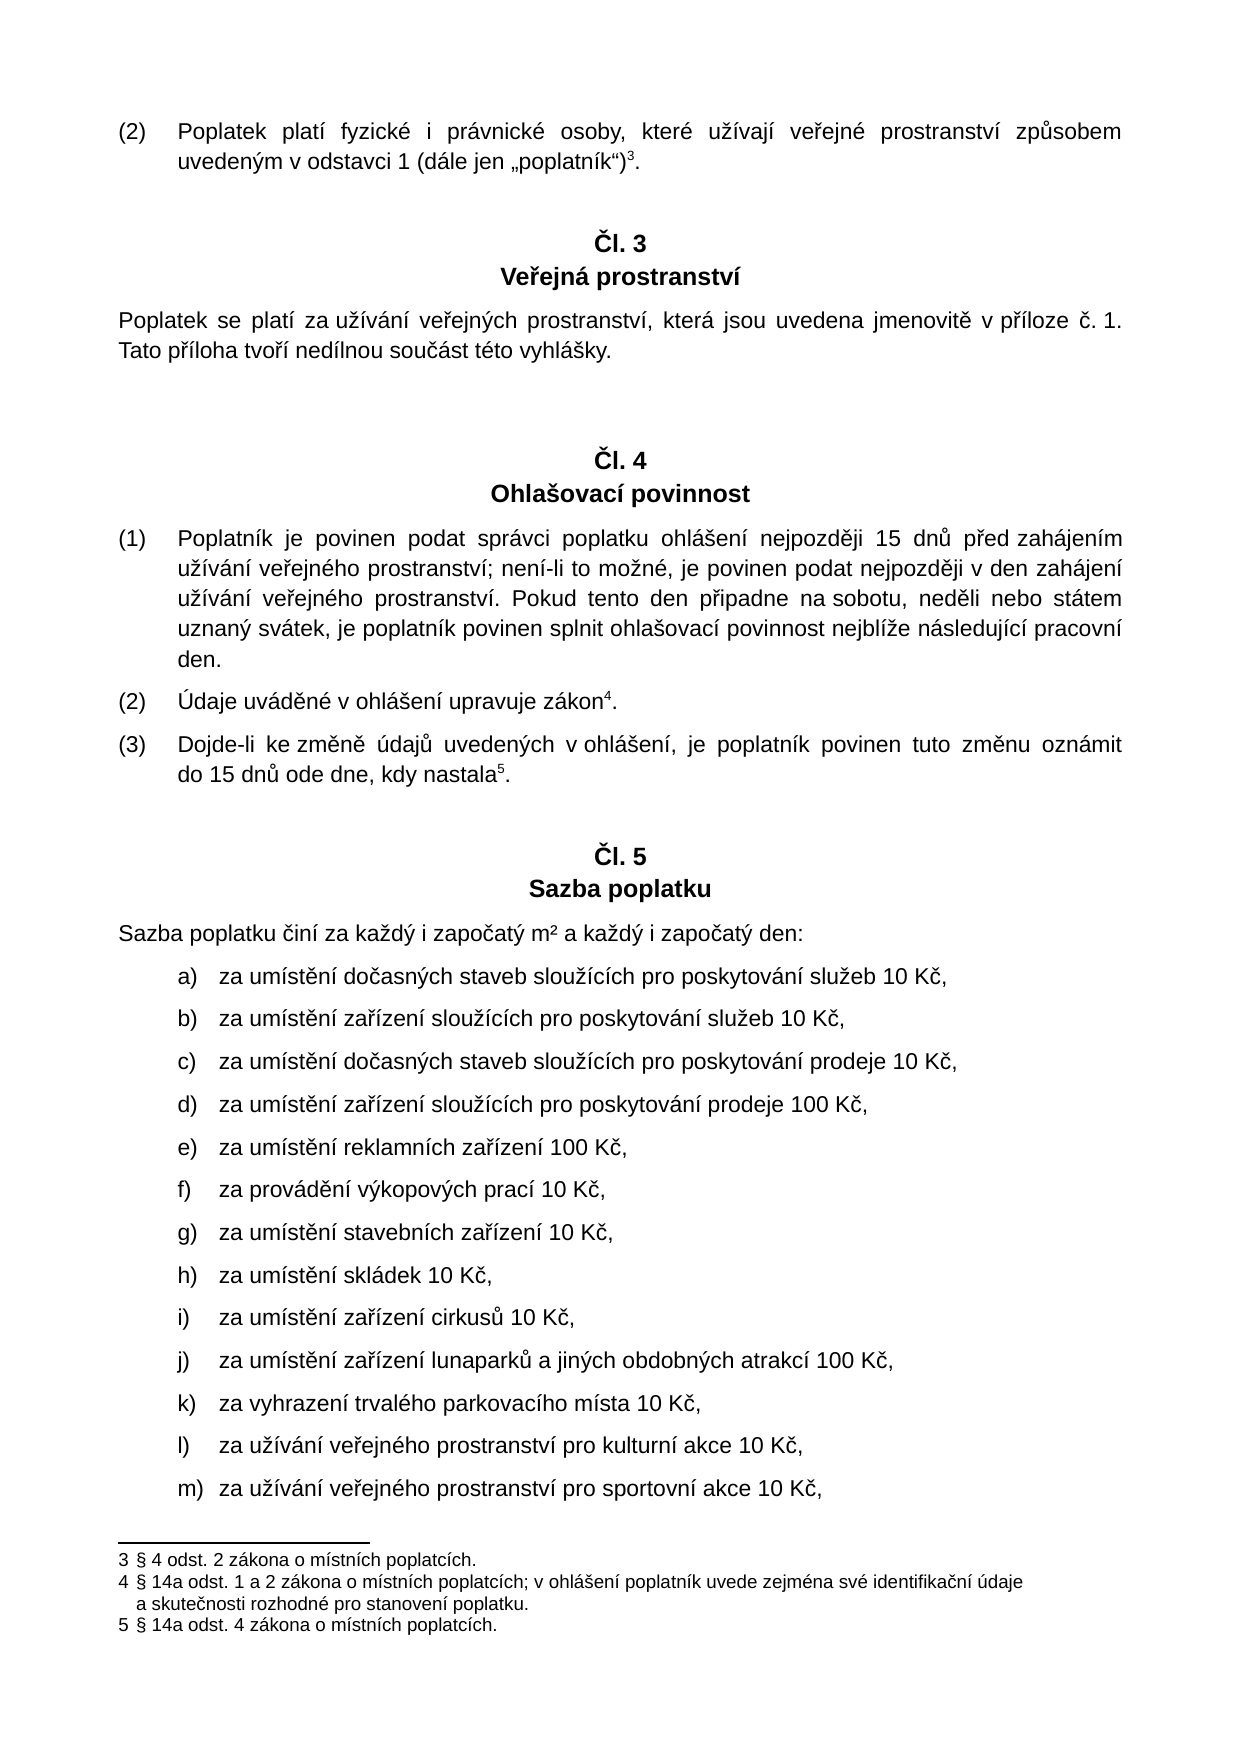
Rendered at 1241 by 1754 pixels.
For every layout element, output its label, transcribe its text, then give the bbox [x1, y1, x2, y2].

list za umístění zařízení lunaparků a jiných obdobných atrakcí 100 Kč, [177, 1347, 1122, 1373]
list za umístění skládek 10 Kč, [177, 1262, 1122, 1288]
list za umístění zařízení cirkusů 10 Kč, [177, 1304, 1122, 1331]
list za užívání veřejného prostranství pro kulturní akce 10 Kč, [177, 1432, 1122, 1459]
list za vyhrazení trvalého parkovacího místa 10 Kč, [177, 1390, 1122, 1416]
list za užívání veřejného prostranství pro sportovní akce 10 Kč, [177, 1475, 1122, 1502]
list za umístění stavebních zařízení 10 Kč, [177, 1219, 1122, 1245]
list § 14a odst. 1 a 2 zákona o místních poplatcích; v ohlášení poplatník uvede zejména své identifikační údaje a skutečnosti rozhodné pro stanovení poplatku. [118, 1571, 1122, 1614]
list Poplatek platí fyzické i právnické osoby, které užívají veřejné prostranství způsobem uvedeným v odstavci 1 (dále jen „poplatník“). [118, 118, 1122, 175]
list za umístění dočasných staveb sloužících pro poskytování služeb 10 Kč, [177, 963, 1122, 989]
subtitle Čl. 4 Ohlašovací povinnost [118, 446, 1122, 508]
list Dojde-li ke změně údajů uvedených v ohlášení, je poplatník povinen tuto změnu oznámit do 15 dnů ode dne, kdy nastala. [118, 731, 1122, 788]
list za provádění výkopových prací 10 Kč, [177, 1176, 1122, 1203]
subtitle Čl. 5 Sazba poplatku [118, 841, 1122, 903]
subtitle Čl. 3 Veřejná prostranství [118, 228, 1122, 290]
list § 14a odst. 4 zákona o místních poplatcích. [118, 1614, 1122, 1635]
list Údaje uváděné v ohlášení upravuje zákon. [118, 688, 1122, 715]
list § 4 odst. 2 zákona o místních poplatcích. [118, 1549, 1122, 1571]
list za umístění zařízení sloužících pro poskytování služeb 10 Kč, [177, 1005, 1122, 1032]
list za umístění reklamních zařízení 100 Kč, [177, 1133, 1122, 1160]
list za umístění dočasných staveb sloužících pro poskytování prodeje 10 Kč, [177, 1048, 1122, 1074]
list Poplatník je povinen podat správci poplatku ohlášení nejpozději 15 dnů před zahájením užívání veřejného prostranství; není-li to možné, je povinen podat nejpozději v den zahájení užívání veřejného prostranství. Pokud tento den připadne na sobotu, neděli nebo státem uznaný svátek, je poplatník povinen splnit ohlašovací povinnost nejblíže následující pracovní den. [118, 525, 1122, 672]
text Poplatek se platí za užívání veřejných prostranství, která jsou uvedena jmenovitě v příloze č. 1. Tato příloha tvoří nedílnou součást této vyhlášky. [118, 307, 1122, 364]
list za umístění zařízení sloužících pro poskytování prodeje 100 Kč, [177, 1091, 1122, 1117]
text Sazba poplatku činí za každý i započatý m² a každý i započatý den: [118, 920, 1122, 946]
